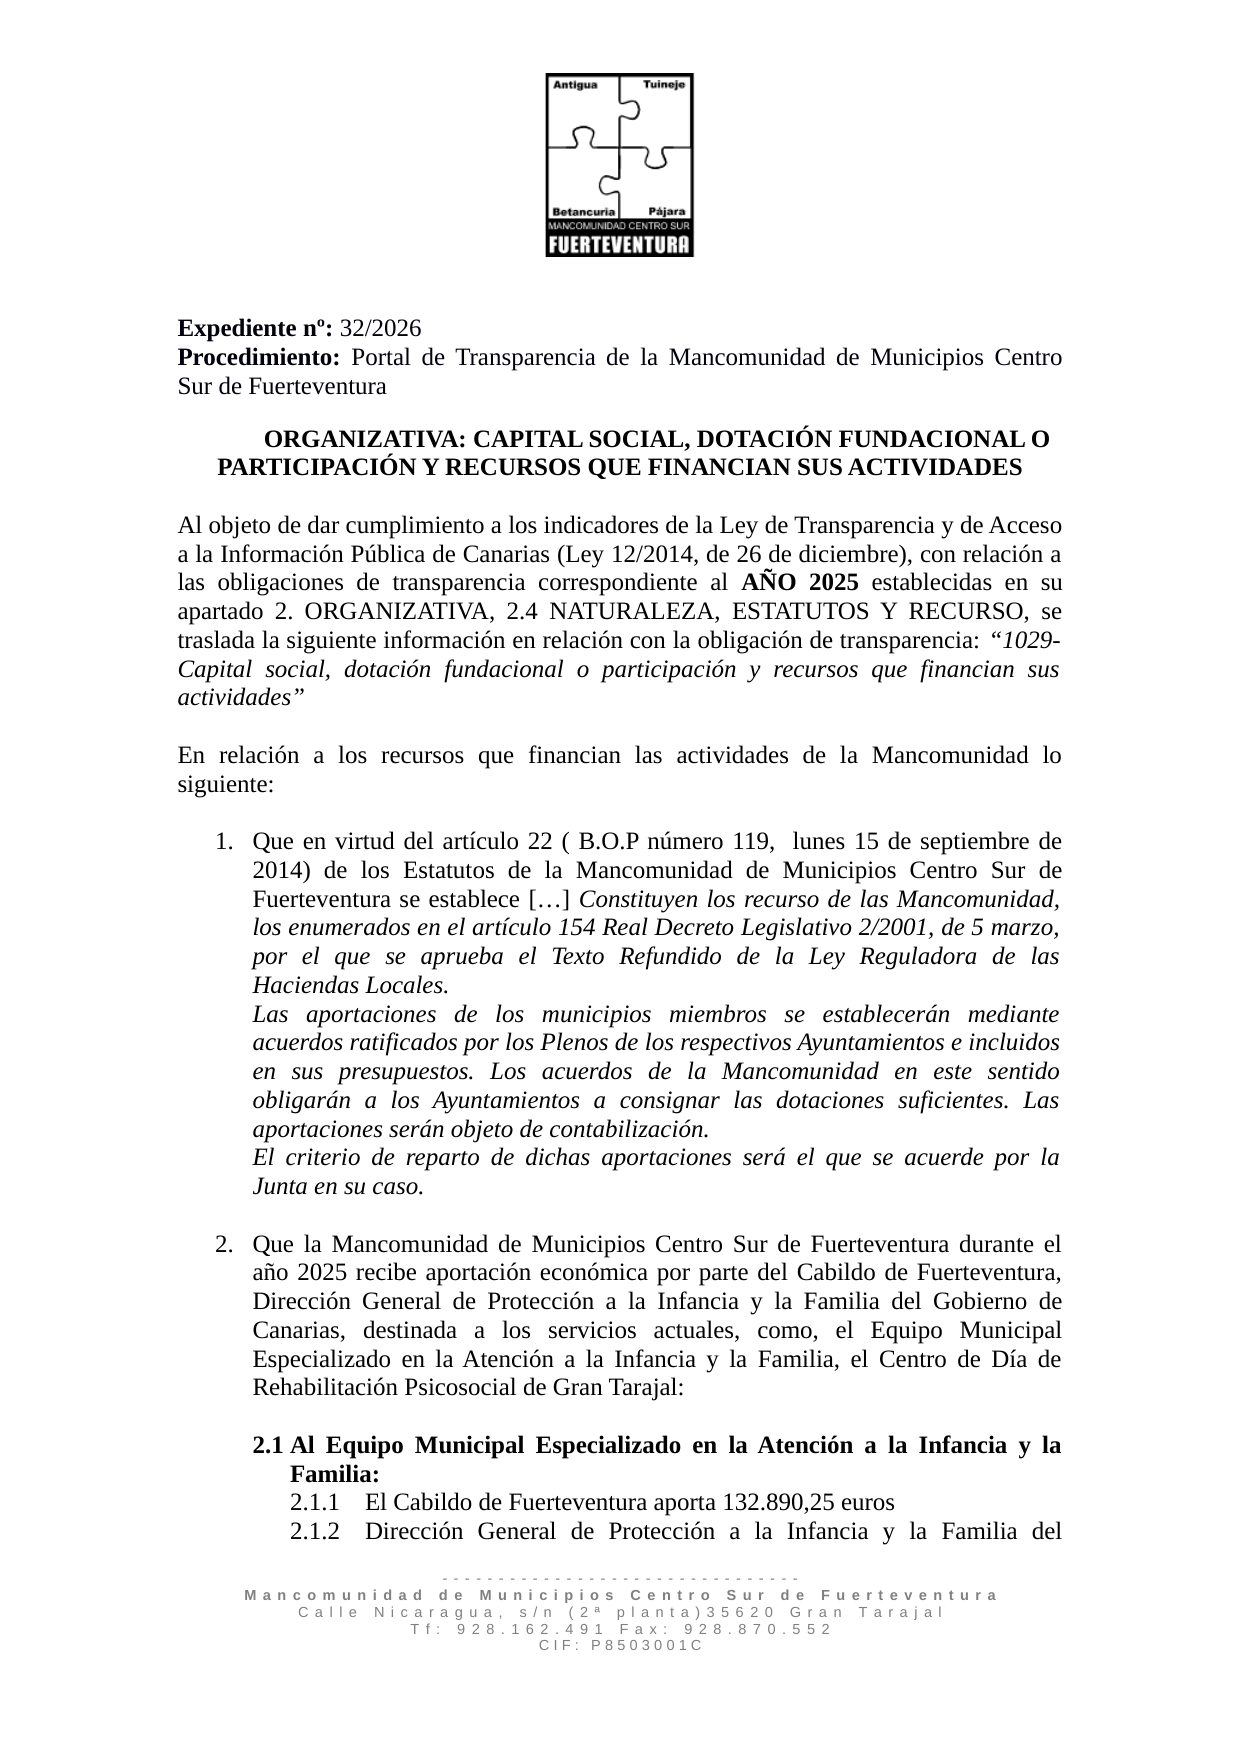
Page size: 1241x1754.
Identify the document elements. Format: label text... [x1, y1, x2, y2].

text ORGANIZATIVA: CAPITAL SOCIAL, DOTACIÓN FUNDACIONAL O PARTICIPACIÓN Y RECURSOS QUE FINANCIAN SUS ACTIVIDADES [177, 424, 1063, 481]
text El criterio de reparto de dichas aportaciones será el que se acuerde por la Junta en su caso. [252, 1142, 1063, 1200]
list Que la Mancomunidad de Municipios Centro Sur de Fuerteventura durante el año 2025 recibe aportación económica por parte del Cabildo de Fuerteventura, Dirección General de Protección a la Infancia y la Familia del Gobierno de Canarias, destinada a los servicios actuales, como, el Equipo Municipal Especializado en la Atención a la Infancia y la Familia, el Centro de Día de Rehabilitación Psicosocial de Gran Tarajal: [215, 1229, 1063, 1401]
list Al Equipo Municipal Especializado en la Atención a la Infancia y la Familia: [252, 1430, 1063, 1487]
list Que en virtud del artículo 22 ( B.O.P número 119, lunes 15 de septiembre de 2014) de los Estatutos de la Mancomunidad de Municipios Centro Sur de Fuerteventura se establece […] Constituyen los recurso de las Mancomunidad, los enumerados en el artículo 154 Real Decreto Legislativo 2/2001, de 5 marzo, por el que se aprueba el Texto Refundido de la Ley Reguladora de las Haciendas Locales. [215, 826, 1063, 999]
text En relación a los recursos que financian las actividades de la Mancomunidad lo siguiente: [177, 740, 1063, 797]
text Las aportaciones de los municipios miembros se establecerán mediante acuerdos ratificados por los Plenos de los respectivos Ayuntamientos e incluidos en sus presupuestos. Los acuerdos de la Mancomunidad en este sentido obligarán a los Ayuntamientos a consignar las dotaciones suficientes. Las aportaciones serán objeto de contabilización. [252, 999, 1063, 1142]
list El Cabildo de Fuerteventura aporta 132.890,25 euros [290, 1487, 1063, 1516]
text Expediente nº: 32/2026 [177, 313, 1063, 342]
text Al objeto de dar cumplimiento a los indicadores de la Ley de Transparencia y de Acceso a la Información Pública de Canarias (Ley 12/2014, de 26 de diciembre), con relación a las obligaciones de transparencia correspondiente al AÑO 2025 establecidas en su apartado 2. organizativa, 2.4 NATURALEZA, ESTATUTOS Y RECURSO, se traslada la siguiente información en relación con la obligación de transparencia: “1029- Capital social, dotación fundacional o participación y recursos que financian sus actividades” [177, 510, 1063, 711]
text Procedimiento: Portal de Transparencia de la Mancomunidad de Municipios Centro Sur de Fuerteventura [177, 342, 1063, 399]
list Dirección General de Protección a la Infancia y la Familia del [290, 1516, 1063, 1545]
